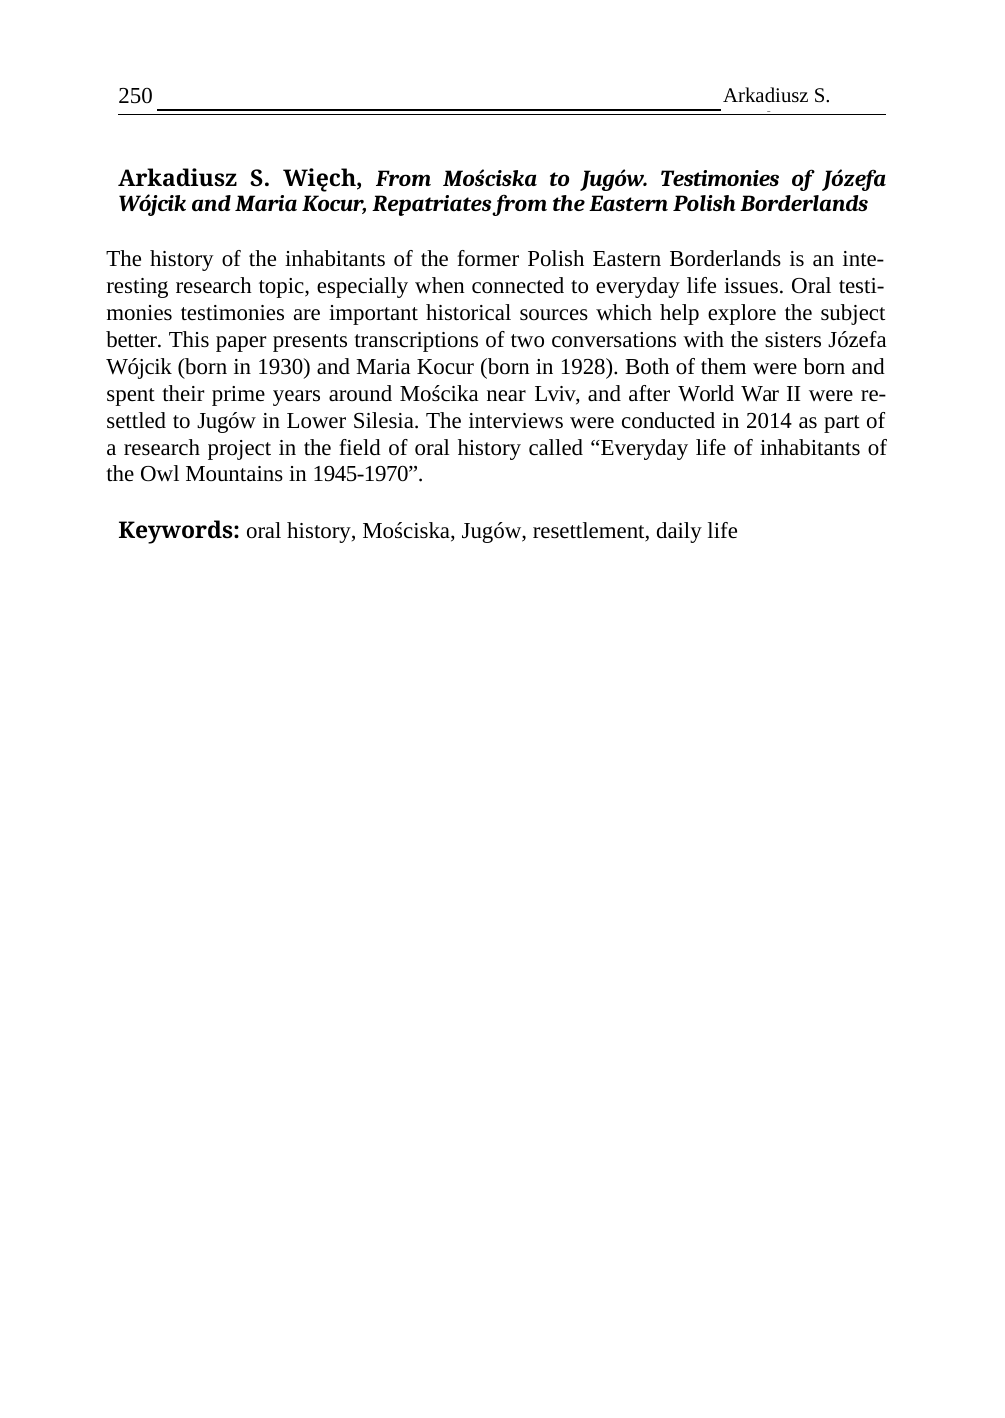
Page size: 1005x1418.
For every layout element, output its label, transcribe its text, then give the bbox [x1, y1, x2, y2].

text Arkadiusz S. Więch, From Mościska to Jugów. Testimonies of Józefa Wójcik and Maria Kocur, Repatriates from the Eastern Polish Borderlands [118, 162, 886, 217]
text Keywords: oral history, Mościska, Jugów, resettlement, daily life [118, 514, 898, 545]
text The history of the inhabitants of the former Polish Eastern Borderlands is an inte- resting research topic, especially when connected to everyday life issues. Oral testi- monies testimonies are important historical sources which help explore the subject better. This paper presents transcriptions of two conversations with the sisters Józefa Wójcik (born in 1930) and Maria Kocur (born in 1928). Both of them were born and spent their prime years around Mościka near Lviv, and after World War II were re-settled to Jugów in Lower Silesia. The interviews were conducted in 2014 as part of a research project in the field of oral history called “Everyday life of inhabitants of the Owl Mountains in 1945-1970”. [106, 245, 887, 487]
